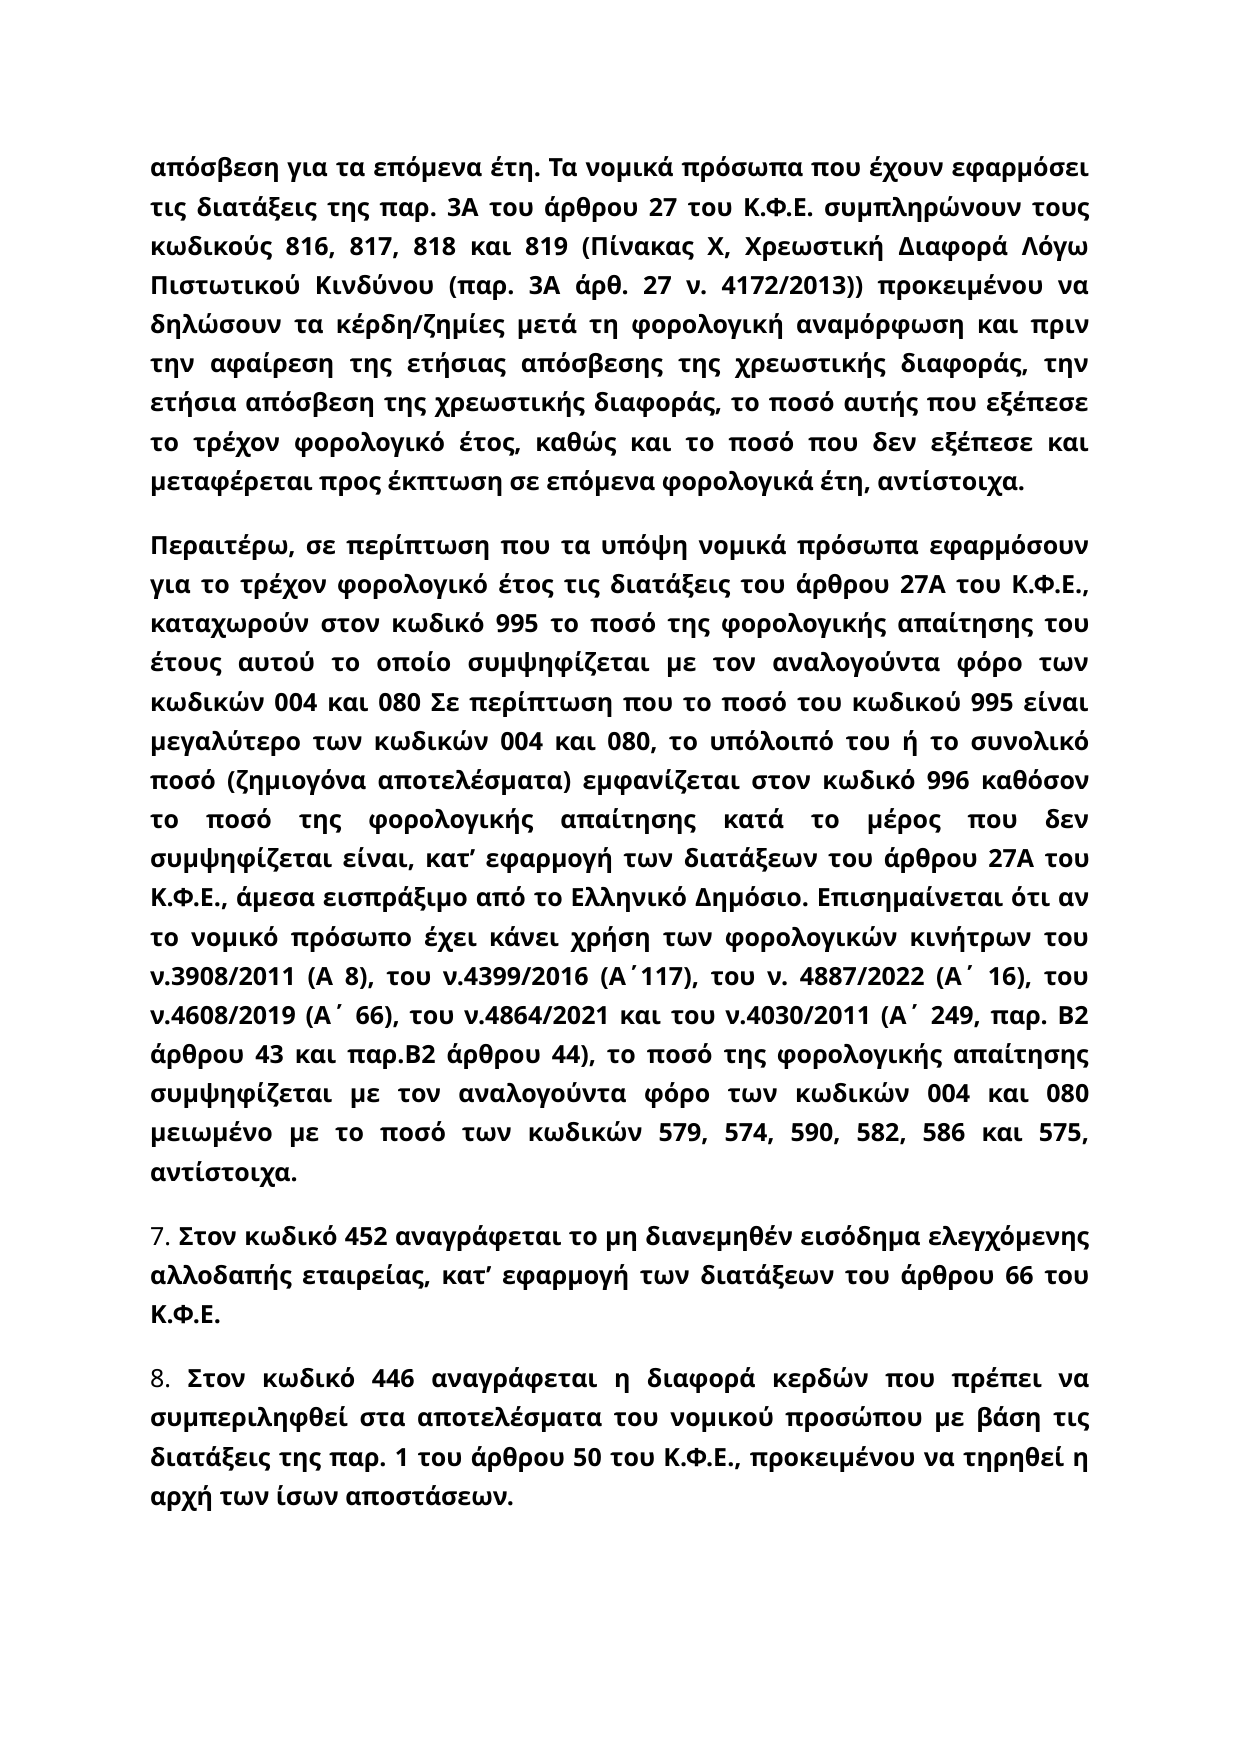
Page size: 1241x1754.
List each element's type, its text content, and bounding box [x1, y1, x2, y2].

text 8. Στον κωδικό 446 αναγράφεται η διαφορά κερδών που πρέπει να συμπεριληφθεί στα αποτελέσματα του νομικού προσώπου με βάση τις διατάξεις της παρ. 1 του άρθρου 50 του Κ.Φ.Ε., προκειμένου να τηρηθεί η αρχή των ίσων αποστάσεων. [150, 1361, 1090, 1512]
text απόσβεση για τα επόμενα έτη. Τα νομικά πρόσωπα που έχουν εφαρμόσει τις διατάξεις της παρ. 3Α του άρθρου 27 του Κ.Φ.Ε. συμπληρώνουν τους κωδικούς 816, 817, 818 και 819 (Πίνακας X, Χρεωστική Διαφορά Λόγω Πιστωτικού Κινδύνου (παρ. 3Α άρθ. 27 ν. 4172/2013)) προκειμένου να δηλώσουν τα κέρδη/ζημίες μετά τη φορολογική αναμόρφωση και πριν την αφαίρεση της ετήσιας απόσβεσης της χρεωστικής διαφοράς, την ετήσια απόσβεση της χρεωστικής διαφοράς, το ποσό αυτής που εξέπεσε το τρέχον φορολογικό έτος, καθώς και το ποσό που δεν εξέπεσε και μεταφέρεται προς έκπτωση σε επόμενα φορολογικά έτη, αντίστοιχα. [150, 150, 1090, 497]
text 7. Στον κωδικό 452 αναγράφεται το μη διανεμηθέν εισόδημα ελεγχόμενης αλλοδαπής εταιρείας, κατ’ εφαρμογή των διατάξεων του άρθρου 66 του Κ.Φ.Ε. [150, 1218, 1090, 1331]
text Περαιτέρω, σε περίπτωση που τα υπόψη νομικά πρόσωπα εφαρμόσουν για το τρέχον φορολογικό έτος τις διατάξεις του άρθρου 27Α του Κ.Φ.Ε., καταχωρούν στον κωδικό 995 το ποσό της φορολογικής απαίτησης του έτους αυτού το οποίο συμψηφίζεται με τον αναλογούντα φόρο των κωδικών 004 και 080 Σε περίπτωση που το ποσό του κωδικού 995 είναι μεγαλύτερο των κωδικών 004 και 080, το υπόλοιπό του ή το συνολικό ποσό (ζημιογόνα αποτελέσματα) εμφανίζεται στον κωδικό 996 καθόσον το ποσό της φορολογικής απαίτησης κατά το μέρος που δεν συμψηφίζεται είναι, κατ’ εφαρμογή των διατάξεων του άρθρου 27Α του Κ.Φ.Ε., άμεσα εισπράξιμο από το Ελληνικό Δημόσιο. Επισημαίνεται ότι αν το νομικό πρόσωπο έχει κάνει χρήση των φορολογικών κινήτρων του ν.3908/2011 (Α 8), του ν.4399/2016 (Α΄117), του ν. 4887/2022 (Α΄ 16), του ν.4608/2019 (Α΄ 66), του ν.4864/2021 και του ν.4030/2011 (Α΄ 249, παρ. Β2 άρθρου 43 και παρ.Β2 άρθρου 44), το ποσό της φορολογικής απαίτησης συμψηφίζεται με τον αναλογούντα φόρο των κωδικών 004 και 080 μειωμένο με το ποσό των κωδικών 579, 574, 590, 582, 586 και 575, αντίστοιχα. [150, 527, 1090, 1188]
